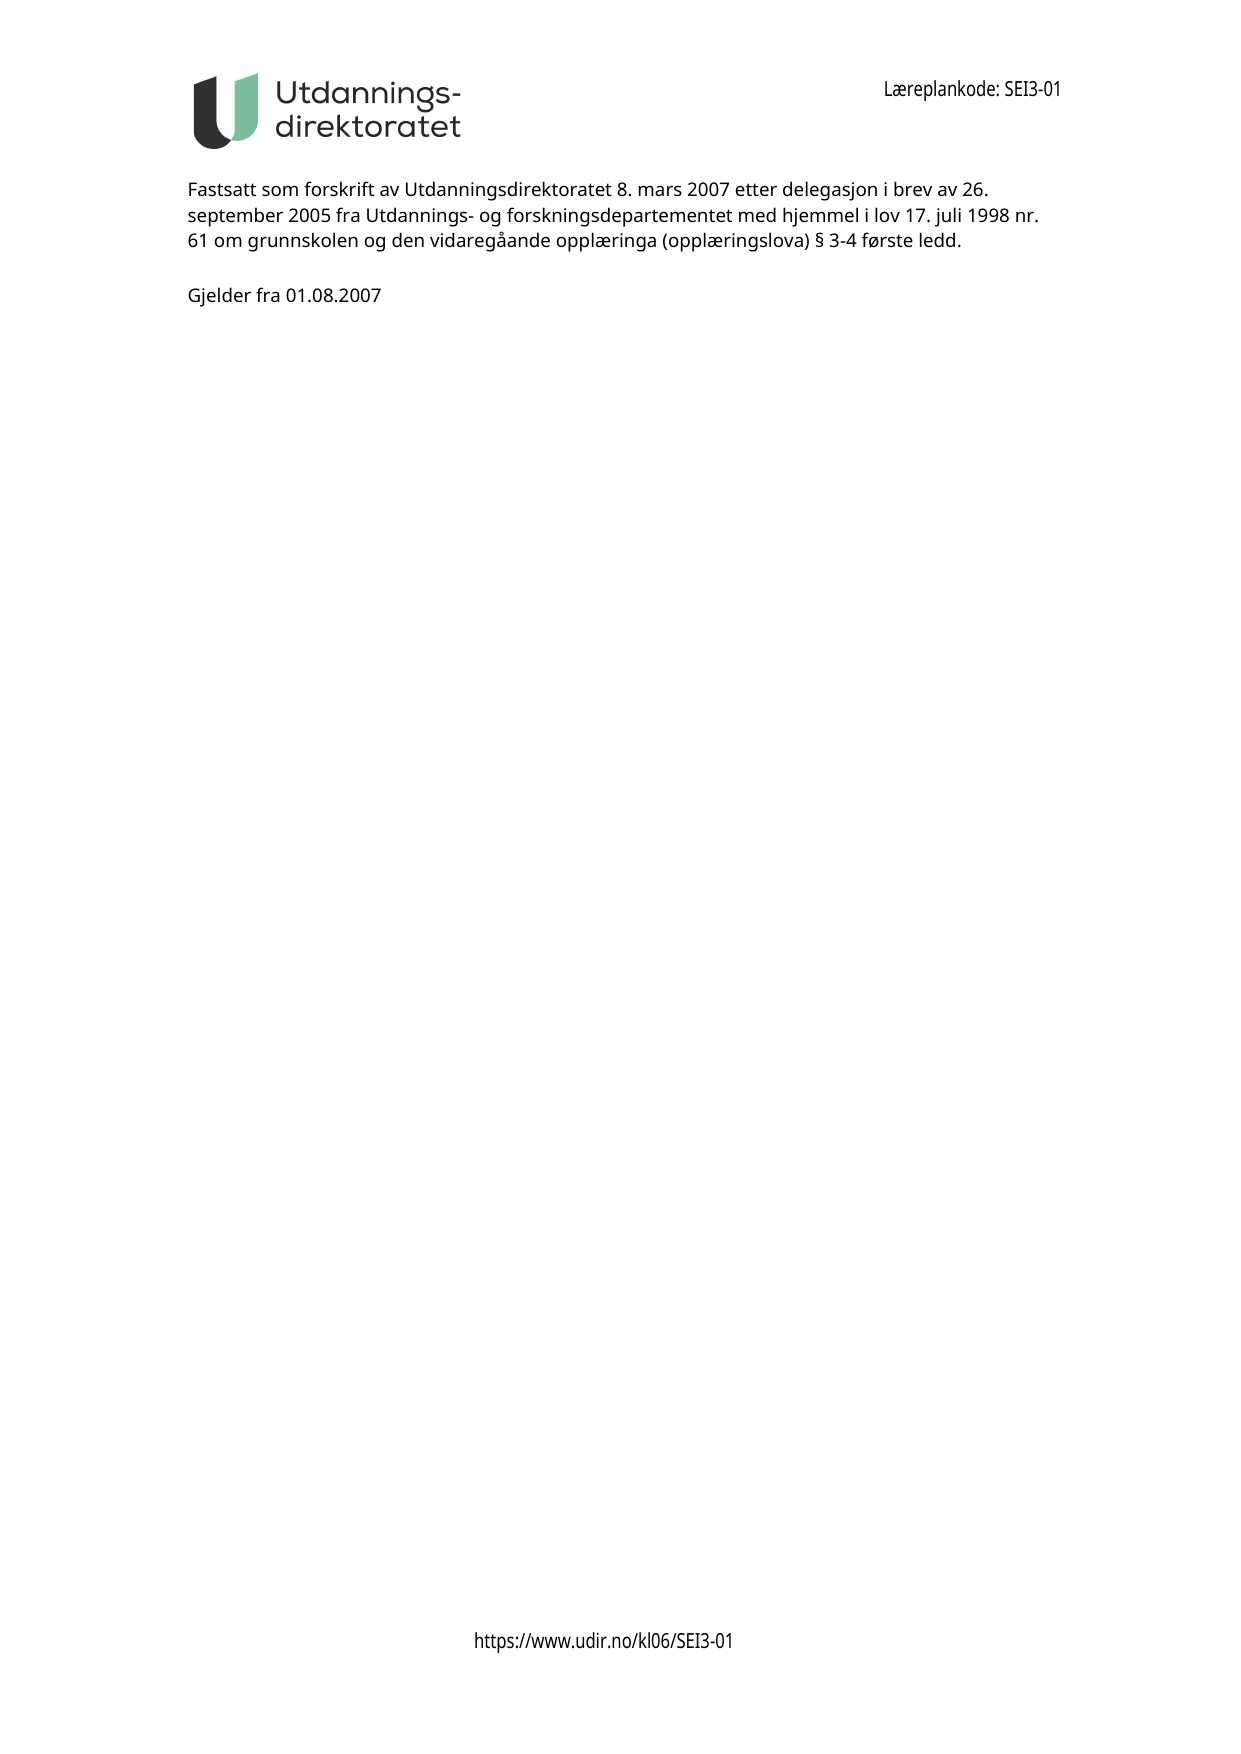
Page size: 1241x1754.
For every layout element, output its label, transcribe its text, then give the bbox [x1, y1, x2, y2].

text Fastsatt som forskrift av Utdanningsdirektoratet 8. mars 2007 etter delegasjon i brev av 26. september 2005 fra Utdannings- og forskningsdepartementet med hjemmel i lov 17. juli 1998 nr. 61 om grunnskolen og den vidaregåande opplæringa (opplæringslova) § 3-4 første ledd. [187, 176, 1053, 253]
text Gjelder fra 01.08.2007 [386, 282, 1053, 308]
picture [193, 73, 461, 149]
